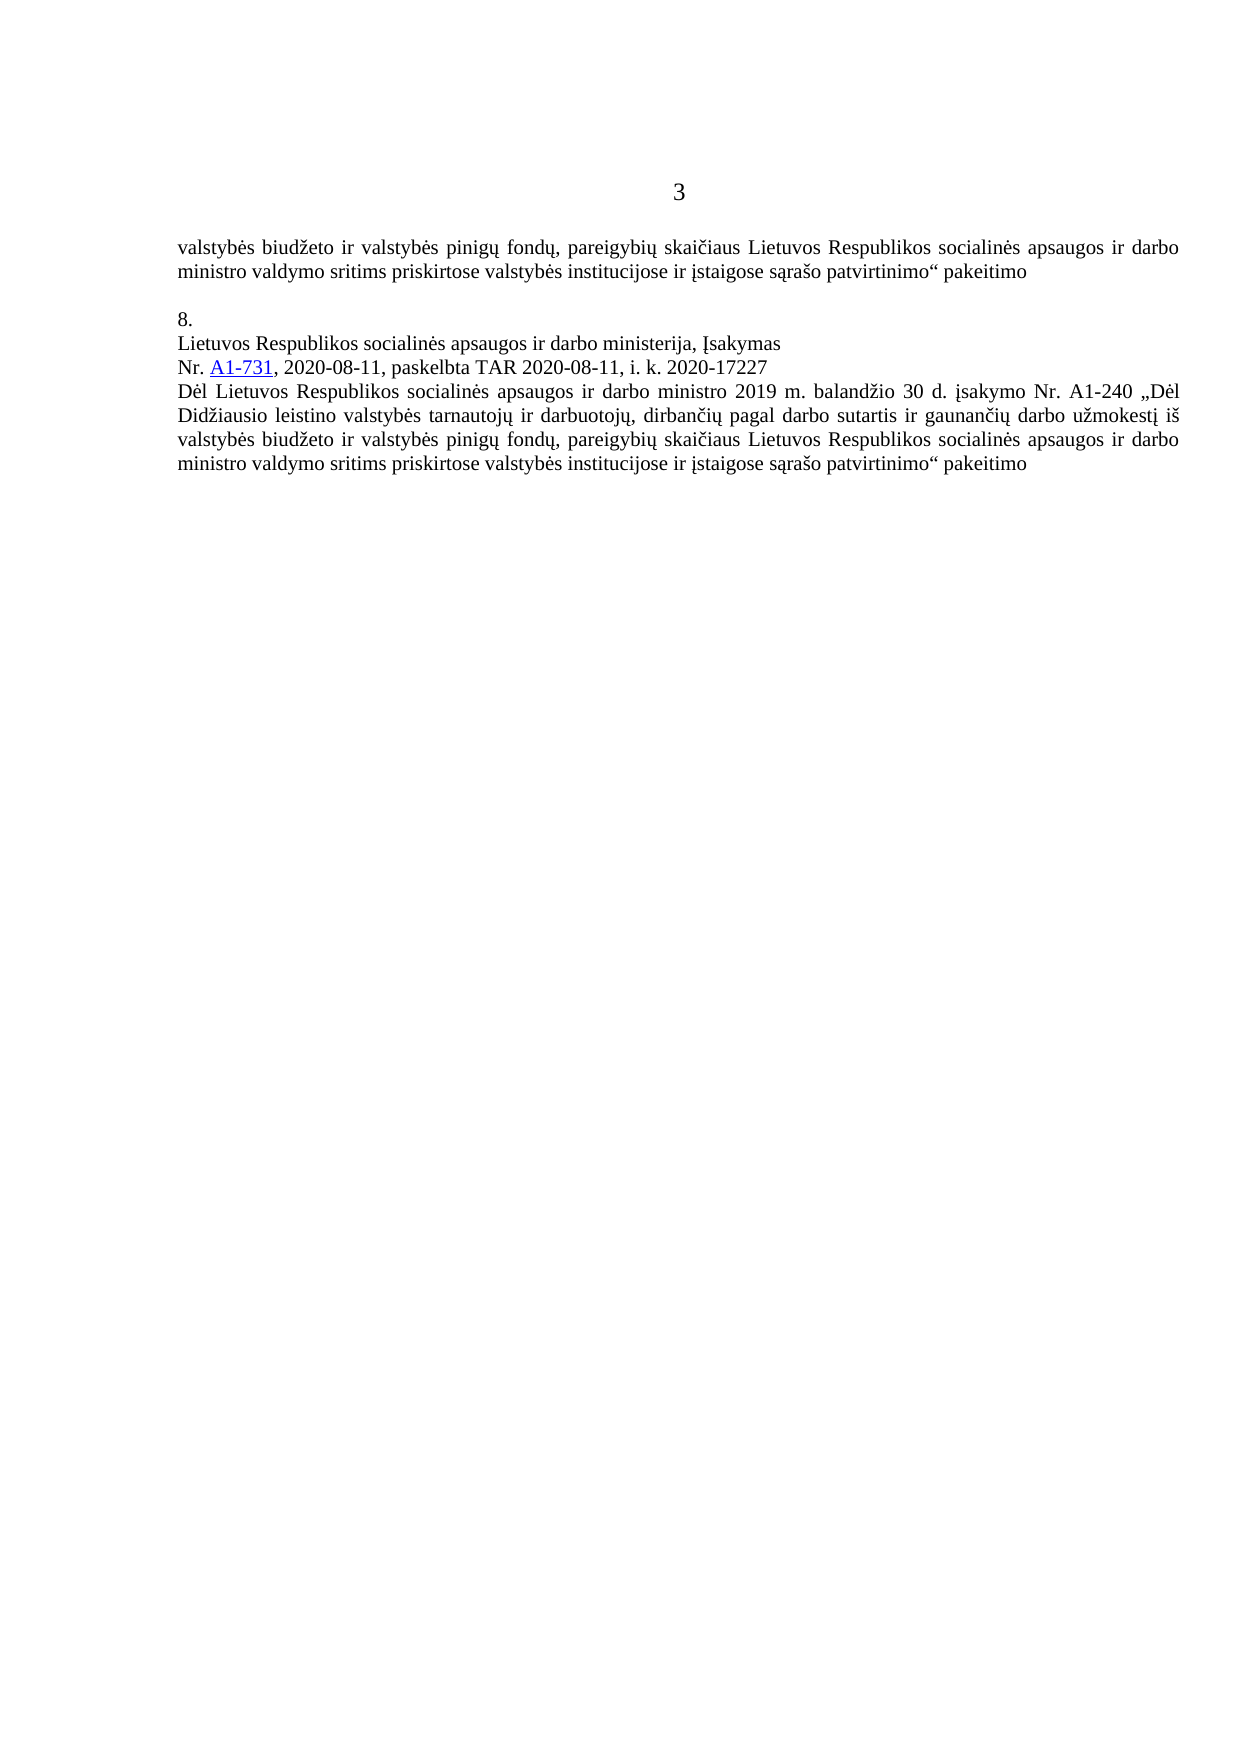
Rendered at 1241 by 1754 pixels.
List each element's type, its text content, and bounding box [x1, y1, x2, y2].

text Dėl Lietuvos Respublikos socialinės apsaugos ir darbo ministro 2019 m. balandžio 30 d. įsakymo Nr. A1-240 „Dėl Didžiausio leistino valstybės tarnautojų ir darbuotojų, dirbančių pagal darbo sutartis ir gaunančių darbo užmokestį iš valstybės biudžeto ir valstybės pinigų fondų, pareigybių skaičiaus Lietuvos Respublikos socialinės apsaugos ir darbo ministro valdymo sritims priskirtose valstybės institucijose ir įstaigose sąrašo patvirtinimo“ pakeitimo [177, 379, 1181, 475]
text valstybės biudžeto ir valstybės pinigų fondų, pareigybių skaičiaus Lietuvos Respublikos socialinės apsaugos ir darbo ministro valdymo sritims priskirtose valstybės institucijose ir įstaigose sąrašo patvirtinimo“ pakeitimo [177, 235, 1181, 283]
text Lietuvos Respublikos socialinės apsaugos ir darbo ministerija, Įsakymas [177, 331, 1181, 355]
text Nr. A1-731, 2020-08-11, paskelbta TAR 2020-08-11, i. k. 2020-17227 [177, 355, 1181, 379]
text 8. [177, 307, 1181, 331]
